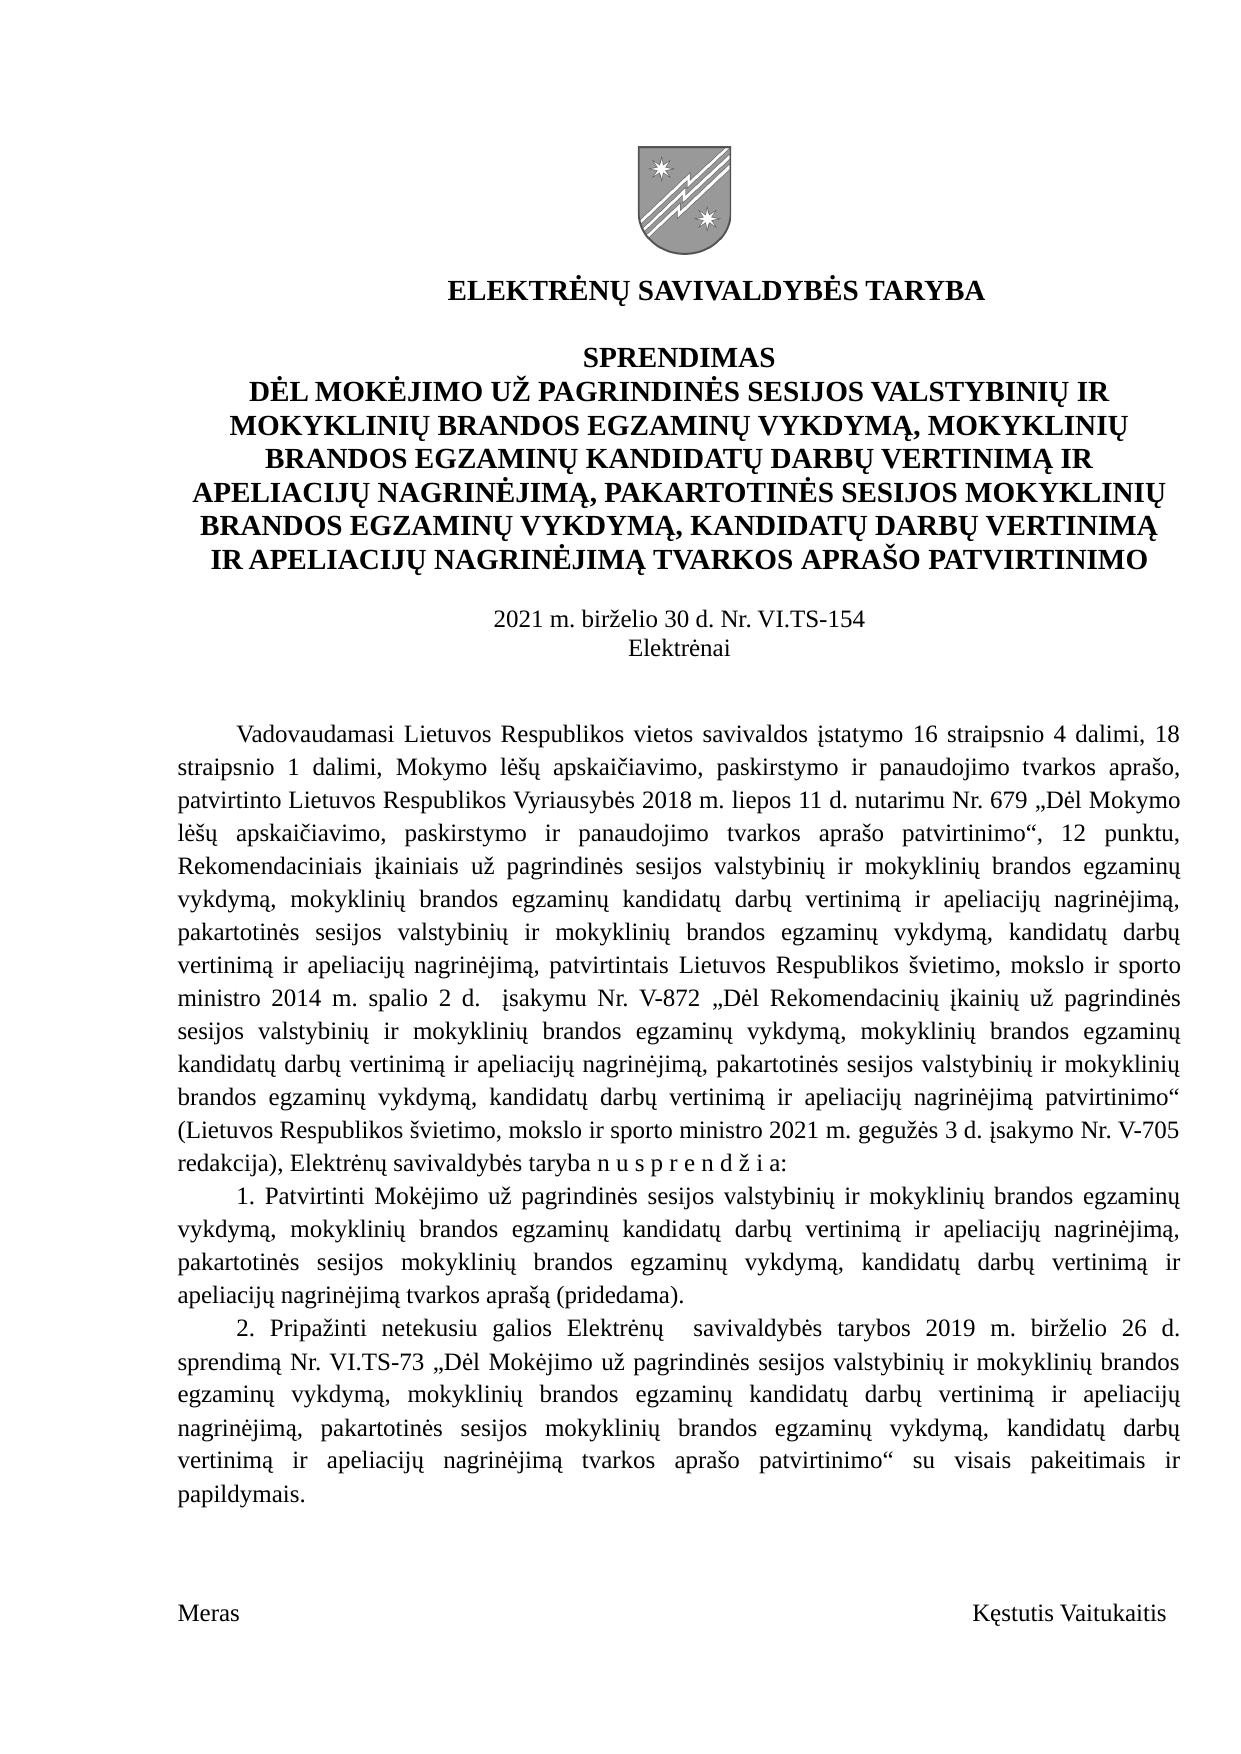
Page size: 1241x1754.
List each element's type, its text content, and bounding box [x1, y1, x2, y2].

text SPRENDIMAS [177, 341, 1181, 374]
subtitle ELEKTRĖNŲ SAVIVALDYBĖS TARYBA [177, 273, 1181, 307]
text Vadovaudamasi Lietuvos Respublikos vietos savivaldos įstatymo 16 straipsnio 4 dalimi, 18 straipsnio 1 dalimi, Mokymo lėšų apskaičiavimo, paskirstymo ir panaudojimo tvarkos aprašo, patvirtinto Lietuvos Respublikos Vyriausybės 2018 m. liepos 11 d. nutarimu Nr. 679 „Dėl Mokymo lėšų apskaičiavimo, paskirstymo ir panaudojimo tvarkos aprašo patvirtinimo“, 12 punktu, Rekomendaciniais įkainiais už pagrindinės sesijos valstybinių ir mokyklinių brandos egzaminų vykdymą, mokyklinių brandos egzaminų kandidatų darbų vertinimą ir apeliacijų nagrinėjimą, pakartotinės sesijos valstybinių ir mokyklinių brandos egzaminų vykdymą, kandidatų darbų vertinimą ir apeliacijų nagrinėjimą, patvirtintais Lietuvos Respublikos švietimo, mokslo ir sporto ministro 2014 m. spalio 2 d. įsakymu Nr. V-872 „Dėl Rekomendacinių įkainių už pagrindinės sesijos valstybinių ir mokyklinių brandos egzaminų vykdymą, mokyklinių brandos egzaminų kandidatų darbų vertinimą ir apeliacijų nagrinėjimą, pakartotinės sesijos valstybinių ir mokyklinių brandos egzaminų vykdymą, kandidatų darbų vertinimą ir apeliacijų nagrinėjimą patvirtinimo“ (Lietuvos Respublikos švietimo, mokslo ir sporto ministro 2021 m. gegužės 3 d. įsakymo Nr. V-705 redakcija), Elektrėnų savivaldybės taryba n u s p r e n d ž i a: [177, 719, 1181, 1177]
text Elektrėnai [177, 633, 1181, 662]
text 2021 m. birželio 30 d. Nr. VI.TS-154 [177, 604, 1181, 633]
text Meras Kęstutis Vaitukaitis [177, 1598, 1181, 1627]
text DĖL MOKĖJIMO UŽ PAGRINDINĖS SESIJOS VALSTYBINIŲ IR MOKYKLINIŲ BRANDOS EGZAMINŲ VYKDYMĄ, MOKYKLINIŲ BRANDOS EGZAMINŲ KANDIDATŲ DARBŲ VERTINIMĄ IR APELIACIJŲ NAGRINĖJIMĄ, PAKARTOTINĖS SESIJOS MOKYKLINIŲ BRANDOS EGZAMINŲ VYKDYMĄ, KANDIDATŲ DARBŲ VERTINIMĄ IR APELIACIJŲ NAGRINĖJIMĄ TVARKOS APRAŠO PATVIRTINIMO [177, 374, 1181, 575]
text 1. Patvirtinti Mokėjimo už pagrindinės sesijos valstybinių ir mokyklinių brandos egzaminų vykdymą, mokyklinių brandos egzaminų kandidatų darbų vertinimą ir apeliacijų nagrinėjimą, pakartotinės sesijos mokyklinių brandos egzaminų vykdymą, kandidatų darbų vertinimą ir apeliacijų nagrinėjimą tvarkos aprašą (pridedama). [177, 1181, 1181, 1309]
text 2. Pripažinti netekusiu galios Elektrėnų savivaldybės tarybos 2019 m. birželio 26 d. sprendimą Nr. VI.TS-73 „Dėl Mokėjimo už pagrindinės sesijos valstybinių ir mokyklinių brandos egzaminų vykdymą, mokyklinių brandos egzaminų kandidatų darbų vertinimą ir apeliacijų nagrinėjimą, pakartotinės sesijos mokyklinių brandos egzaminų vykdymą, kandidatų darbų vertinimą ir apeliacijų nagrinėjimą tvarkos aprašo patvirtinimo“ su visais pakeitimais ir papildymais. [177, 1313, 1181, 1507]
